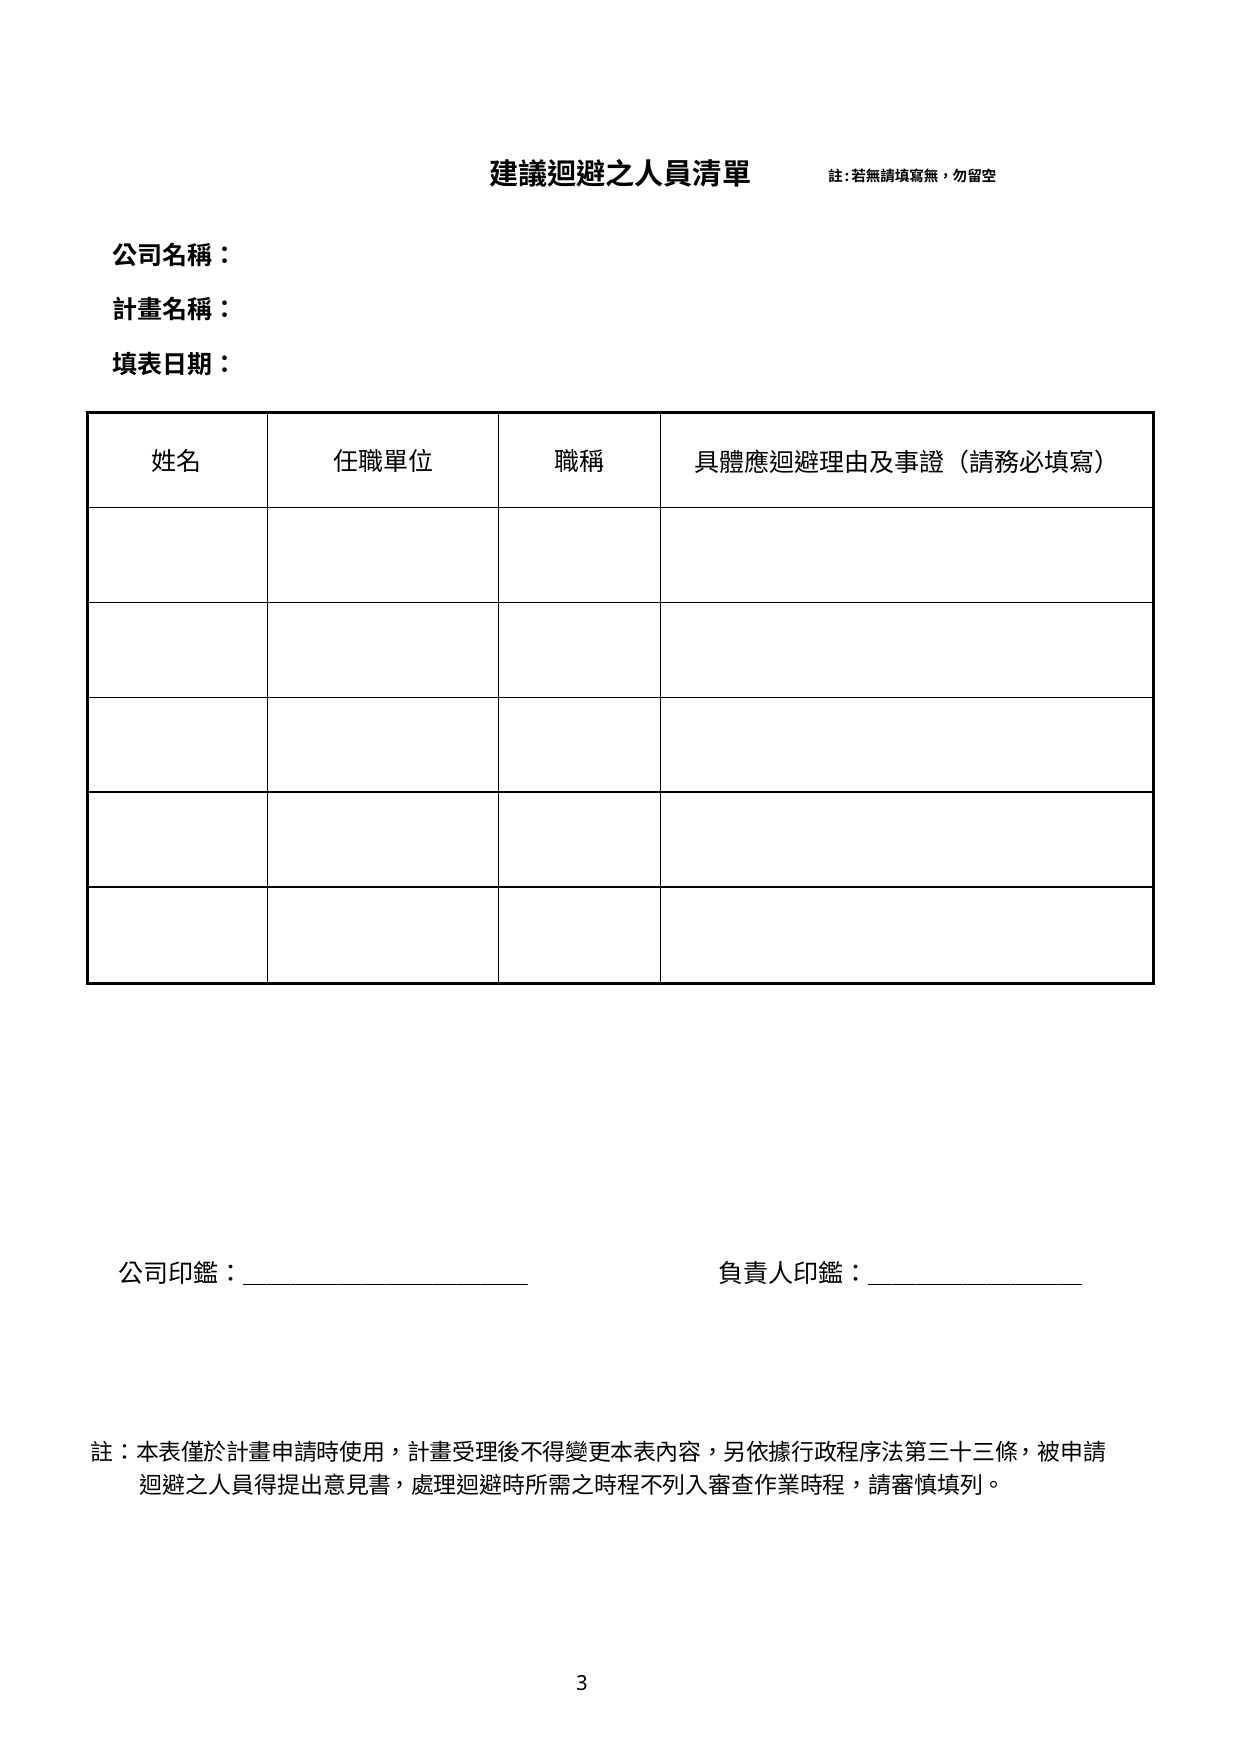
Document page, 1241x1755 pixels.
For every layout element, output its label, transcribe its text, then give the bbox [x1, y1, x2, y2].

table_cell [89, 793, 267, 886]
table_cell [499, 698, 660, 791]
table_header 姓名 [89, 414, 267, 507]
table_cell [89, 698, 267, 791]
table_cell [268, 698, 498, 791]
table_header 任職單位 [268, 414, 498, 507]
table_cell [661, 508, 1152, 602]
table_cell [268, 508, 498, 602]
table_cell [661, 603, 1152, 696]
table_cell [268, 888, 498, 982]
table_cell [268, 793, 498, 886]
table_cell [499, 793, 660, 886]
table_header 具體應迴避理由及事證（請務必填寫） [661, 414, 1152, 507]
table_cell [661, 888, 1152, 982]
text 計畫名稱： [112, 290, 1124, 326]
text 註：本表僅於計畫申請時使用，計畫受理後不得變更本表內容，另依據行政程序法第三十三條，被申請迴避之人員得提出意見書，處理迴避時所需之時程不列入審查作業時程，請審慎填列。 [91, 1433, 1110, 1500]
table_cell [89, 603, 267, 696]
table_header 職稱 [499, 414, 660, 507]
table_cell [661, 698, 1152, 791]
table_cell [499, 508, 660, 602]
text 公司名稱： [112, 235, 1124, 272]
text 建議迴避之人員清單 [112, 151, 1128, 194]
table_cell [499, 888, 660, 982]
table_cell [89, 508, 267, 602]
table_cell [268, 603, 498, 696]
table_cell [499, 603, 660, 696]
text 填表日期： [112, 344, 1124, 380]
text 註:若無請填寫無，勿留空 [802, 165, 1022, 186]
table_cell [661, 793, 1152, 886]
text 公司印鑑：＿＿＿＿＿＿＿＿＿＿＿＿ 負責人印鑑：＿＿＿＿＿＿＿＿＿ [91, 1253, 1110, 1289]
table_cell [89, 888, 267, 982]
